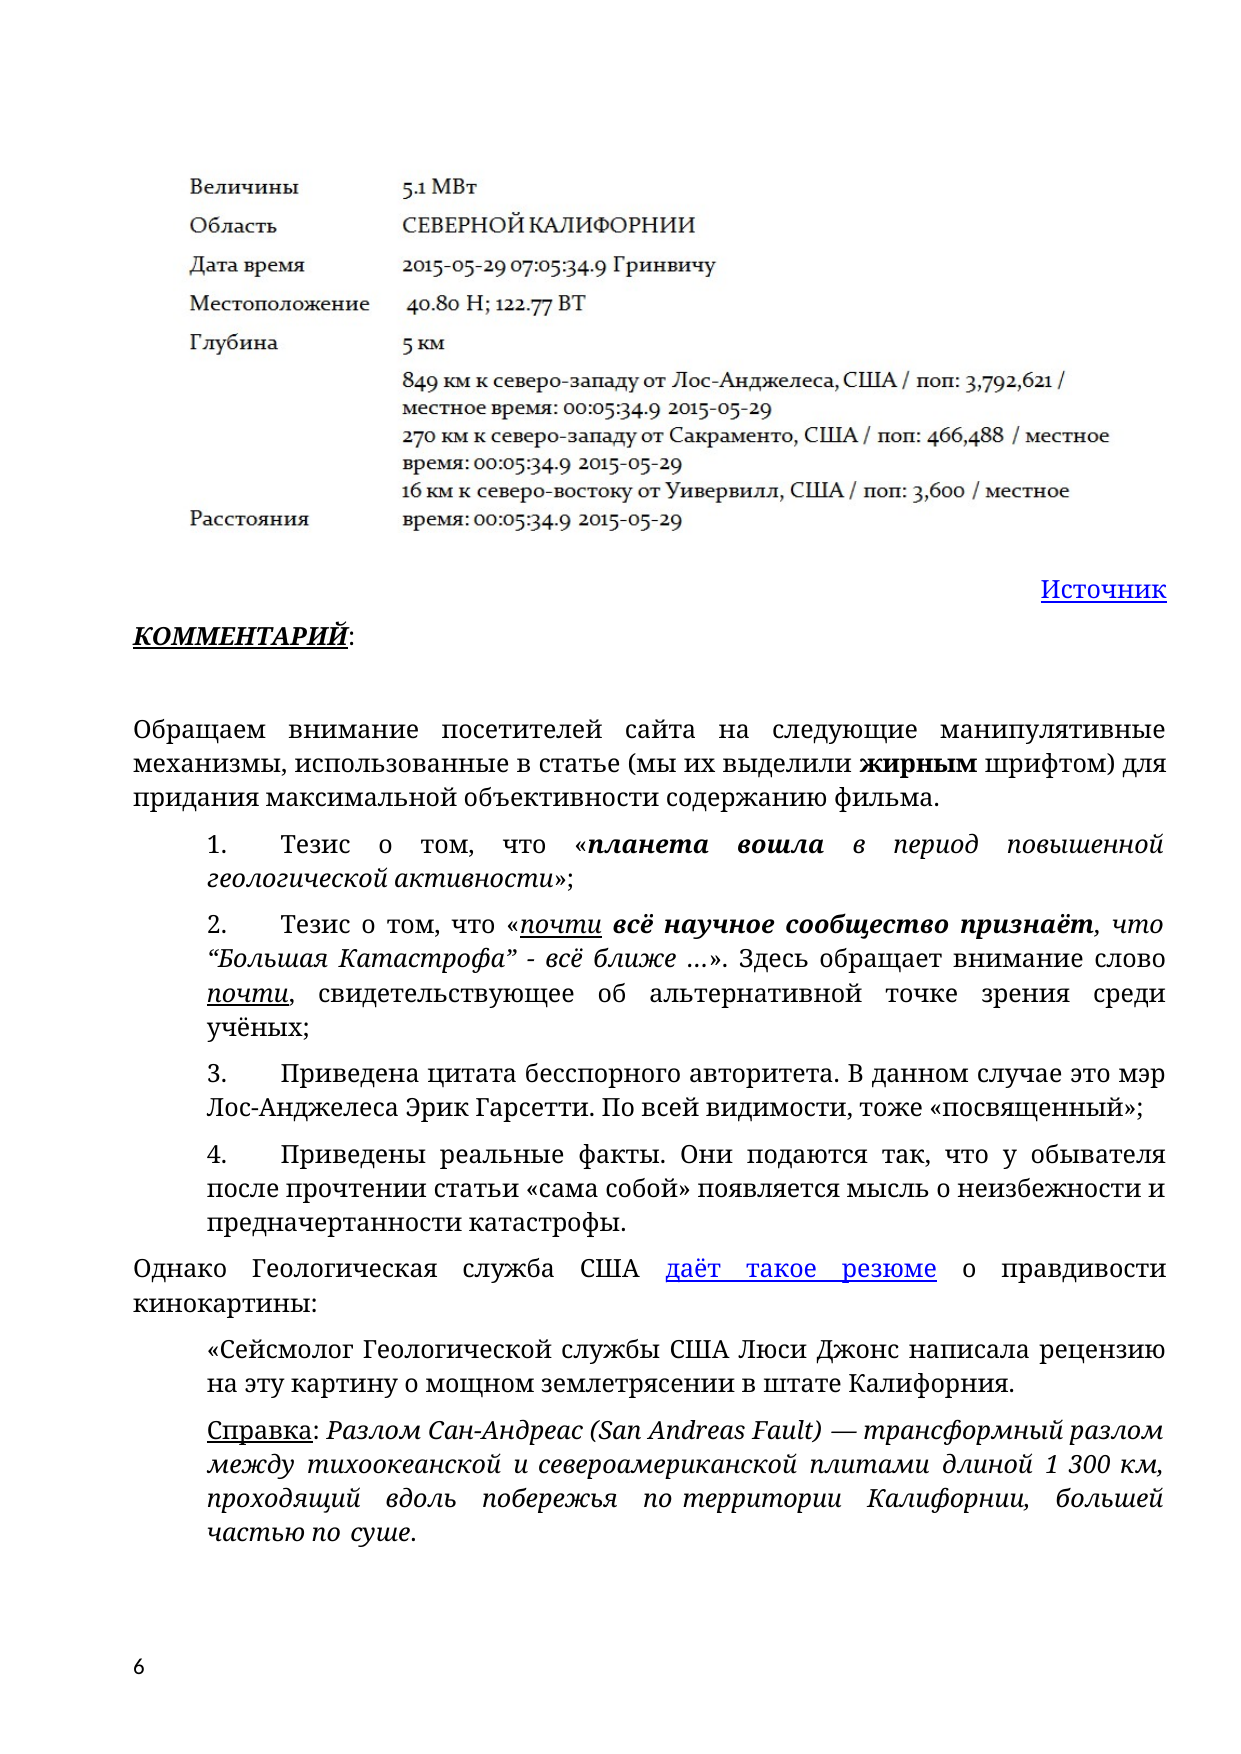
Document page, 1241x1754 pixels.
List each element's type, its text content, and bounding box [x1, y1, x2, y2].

text Обращаем внимание посетителей сайта на следующие манипулятивные механизмы, использованные в статье (мы их выделили жирным шрифтом) для придания максимальной объективности содержанию фильма. [133, 712, 1167, 814]
text «Сейсмолог Геологической службы США Люси Джонс написала рецензию на эту картину о мощном землетрясении в штате Калифорния. [207, 1332, 1167, 1400]
text КОММЕНТАРИЙ: [133, 619, 1167, 653]
text Справка: Разлом Сан-Андреас (San Andreas Fault) — трансформный разлом между тихоокеанской и североамериканской плитами длиной 1 300 км, проходящий вдоль побережья по территории Калифорнии, большей частью по суше. [207, 1412, 1167, 1549]
text 3. Приведена цитата бесспорного авторитета. В данном случае это мэр Лос-Анджелеса Эрик Гарсетти. По всей видимости, тоже «посвященный»; [207, 1056, 1167, 1124]
picture [157, 118, 1143, 560]
text Однако Геологическая служба США даёт такое резюме о правдивости кинокартины: [133, 1251, 1167, 1319]
text 2. Тезис о том, что «почти всё научное сообщество признаёт, что “Большая Катастрофа” - всё ближе …». Здесь обращает внимание слово почти, свидетельствующее об альтернативной точке зрения среди учёных; [207, 907, 1167, 1043]
text 1. Тезис о том, что «планета вошла в период повышенной геологической активности»; [207, 826, 1167, 894]
text 4. Приведены реальные факты. Они подаются так, что у обывателя после прочтении статьи «сама собой» появляется мысль о неизбежности и предначертанности катастрофы. [207, 1136, 1167, 1239]
text Источник [133, 572, 1167, 606]
